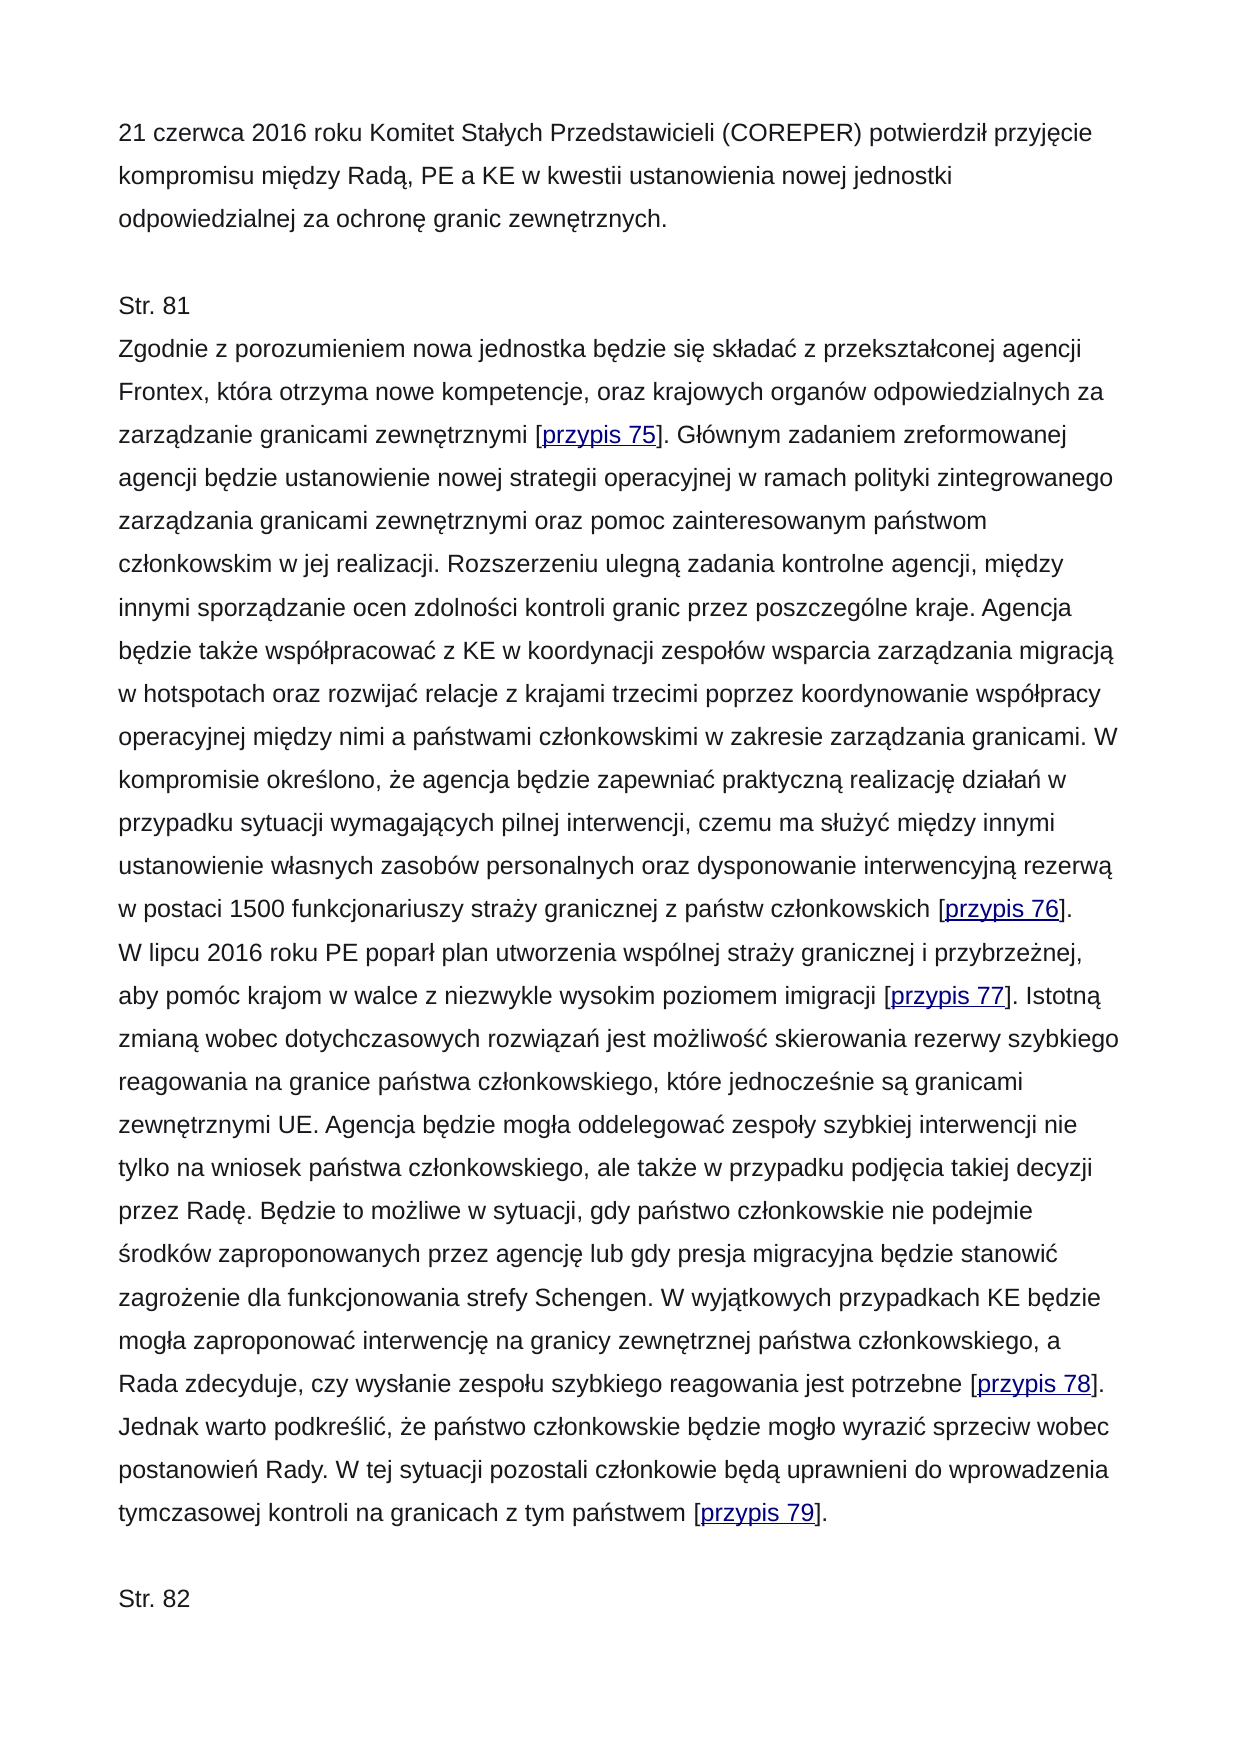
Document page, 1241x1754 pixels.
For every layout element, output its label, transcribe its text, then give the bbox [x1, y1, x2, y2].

text Str. 81 [118, 291, 1122, 319]
text 21 czerwca 2016 roku Komitet Stałych Przedstawicieli (COREPER) potwierdził przyjęcie kompromisu między Radą, PE a KE w kwestii ustanowienia nowej jednostki odpowiedzialnej za ochronę granic zewnętrznych. [118, 118, 1122, 233]
text Str. 82 [118, 1584, 1122, 1613]
text W lipcu 2016 roku PE poparł plan utworzenia wspólnej straży granicznej i przybrzeżnej, aby pomóc krajom w walce z niezwykle wysokim poziomem imigracji [przypis 77]. Istotną zmianą wobec dotychczasowych rozwiązań jest możliwość skierowania rezerwy szybkiego reagowania na granice państwa członkowskiego, które jednocześnie są granicami zewnętrznymi UE. Agencja będzie mogła oddelegować zespoły szybkiej interwencji nie tylko na wniosek państwa członkowskiego, ale także w przypadku podjęcia takiej decyzji przez Radę. Będzie to możliwe w sytuacji, gdy państwo członkowskie nie podejmie środków zaproponowanych przez agencję lub gdy presja migracyjna będzie stanowić zagrożenie dla funkcjonowania strefy Schengen. W wyjątkowych przypadkach KE będzie mogła zaproponować interwencję na granicy zewnętrznej państwa członkowskiego, a Rada zdecyduje, czy wysłanie zespołu szybkiego reagowania jest potrzebne [przypis 78]. Jednak warto podkreślić, że państwo członkowskie będzie mogło wyrazić sprzeciw wobec postanowień Rady. W tej sytuacji pozostali członkowie będą uprawnieni do wprowadzenia tymczasowej kontroli na granicach z tym państwem [przypis 79]. [118, 937, 1122, 1527]
text Zgodnie z porozumieniem nowa jednostka będzie się składać z przekształconej agencji Frontex, która otrzyma nowe kompetencje, oraz krajowych organów odpowiedzialnych za zarządzanie granicami zewnętrznymi [przypis 75]. Głównym zadaniem zreformowanej agencji będzie ustanowienie nowej strategii operacyjnej w ramach polityki zintegrowanego zarządzania granicami zewnętrznymi oraz pomoc zainteresowanym państwom członkowskim w jej realizacji. Rozszerzeniu ulegną zadania kontrolne agencji, między innymi sporządzanie ocen zdolności kontroli granic przez poszczególne kraje. Agencja będzie także współpracować z KE w koordynacji zespołów wsparcia zarządzania migracją w hotspotach oraz rozwijać relacje z krajami trzecimi poprzez koordynowanie współpracy operacyjnej między nimi a państwami członkowskimi w zakresie zarządzania granicami. W kompromisie określono, że agencja będzie zapewniać praktyczną realizację działań w przypadku sytuacji wymagających pilnej interwencji, czemu ma służyć między innymi ustanowienie własnych zasobów personalnych oraz dysponowanie interwencyjną rezerwą w postaci 1500 funkcjonariuszy straży granicznej z państw członkowskich [przypis 76]. [118, 334, 1122, 923]
